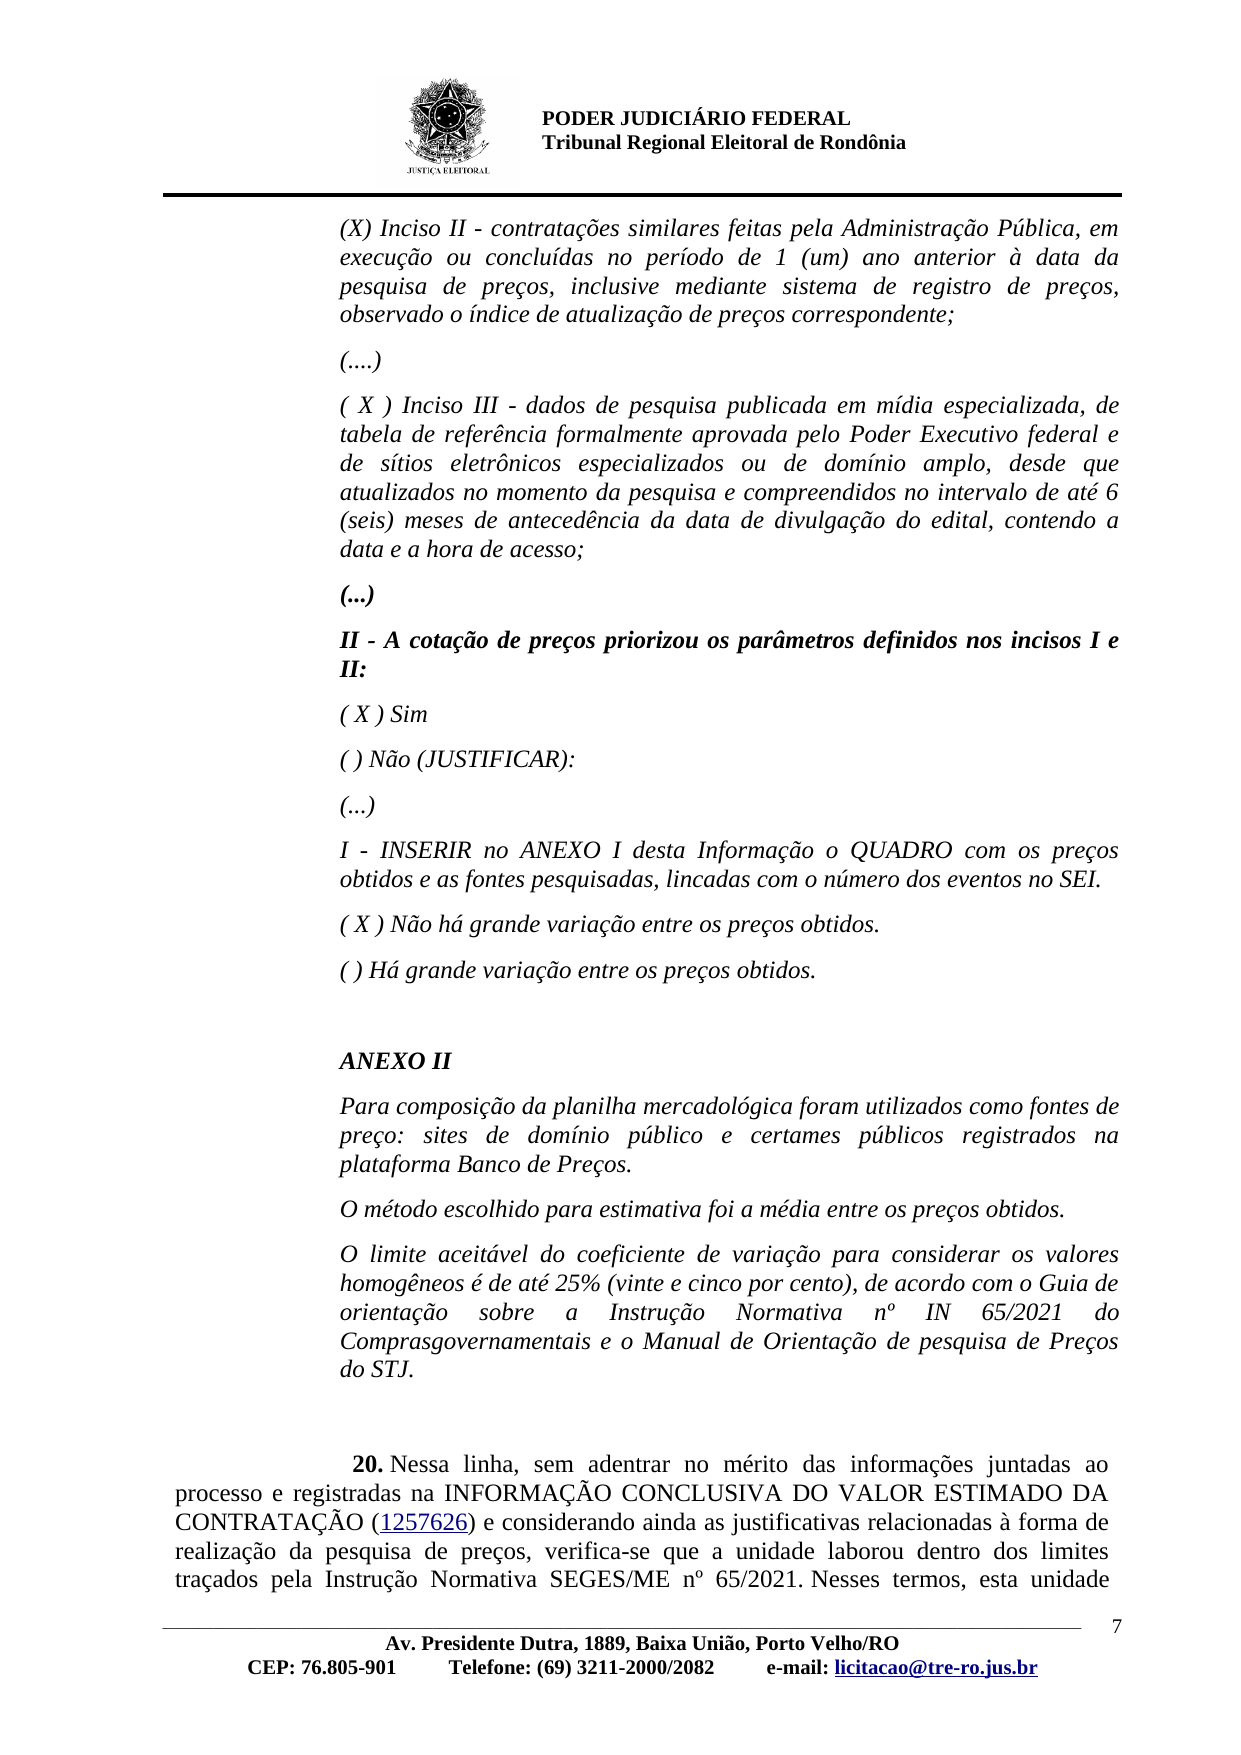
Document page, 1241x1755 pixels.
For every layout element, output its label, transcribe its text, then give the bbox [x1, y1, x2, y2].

text ( ) Há grande variação entre os preços obtidos. [339, 955, 1122, 984]
text ( X ) Sim [339, 699, 1122, 728]
text O método escolhido para estimativa foi a média entre os preços obtidos. [339, 1194, 1122, 1223]
text (...) [339, 790, 1122, 819]
text ( ) Não (JUSTIFICAR): [339, 744, 1122, 773]
text ( X ) Não há grande variação entre os preços obtidos. [339, 909, 1122, 938]
text O limite aceitável do coeficiente de variação para considerar os valores homogêneos é de até 25% (vinte e cinco por cento), de acordo com o Guia de orientação sobre a Instrução Normativa nº IN 65/2021 do Comprasgovernamentais e o Manual de Orientação de pesquisa de Preços do STJ. [339, 1239, 1122, 1383]
text (....) [339, 345, 1122, 374]
text ANEXO II [339, 1046, 1122, 1074]
text (...) [339, 579, 1122, 608]
text 20. Nessa linha, sem adentrar no mérito das informações juntadas ao processo e registradas na INFORMAÇÃO CONCLUSIVA DO VALOR ESTIMADO DA CONTRATAÇÃO (1257626) e considerando ainda as justificativas relacionadas à forma de realização da pesquisa de preços, verifica-se que a unidade laborou dentro dos limites traçados pela Instrução Normativa SEGES/ME nº 65/2021. Nesses termos, esta unidade [175, 1449, 1110, 1593]
text ( X ) Inciso III - dados de pesquisa publicada em mídia especializada, de tabela de referência formalmente aprovada pelo Poder Executivo federal e de sítios eletrônicos especializados ou de domínio amplo, desde que atualizados no momento da pesquisa e compreendidos no intervalo de até 6 (seis) meses de antecedência da data de divulgação do edital, contendo a data e a hora de acesso; [339, 390, 1122, 563]
text I - INSERIR no ANEXO I desta Informação o QUADRO com os preços obtidos e as fontes pesquisadas, lincadas com o número dos eventos no SEI. [339, 835, 1122, 893]
text (X) Inciso II - contratações similares feitas pela Administração Pública, em execução ou concluídas no período de 1 (um) ano anterior à data da pesquisa de preços, inclusive mediante sistema de registro de preços, observado o índice de atualização de preços correspondente; [339, 213, 1122, 328]
text Para composição da planilha mercadológica foram utilizados como fontes de preço: sites de domínio público e certames públicos registrados na plataforma Banco de Preços. [339, 1091, 1122, 1177]
text II - A cotação de preços priorizou os parâmetros definidos nos incisos I e II: [339, 625, 1122, 682]
